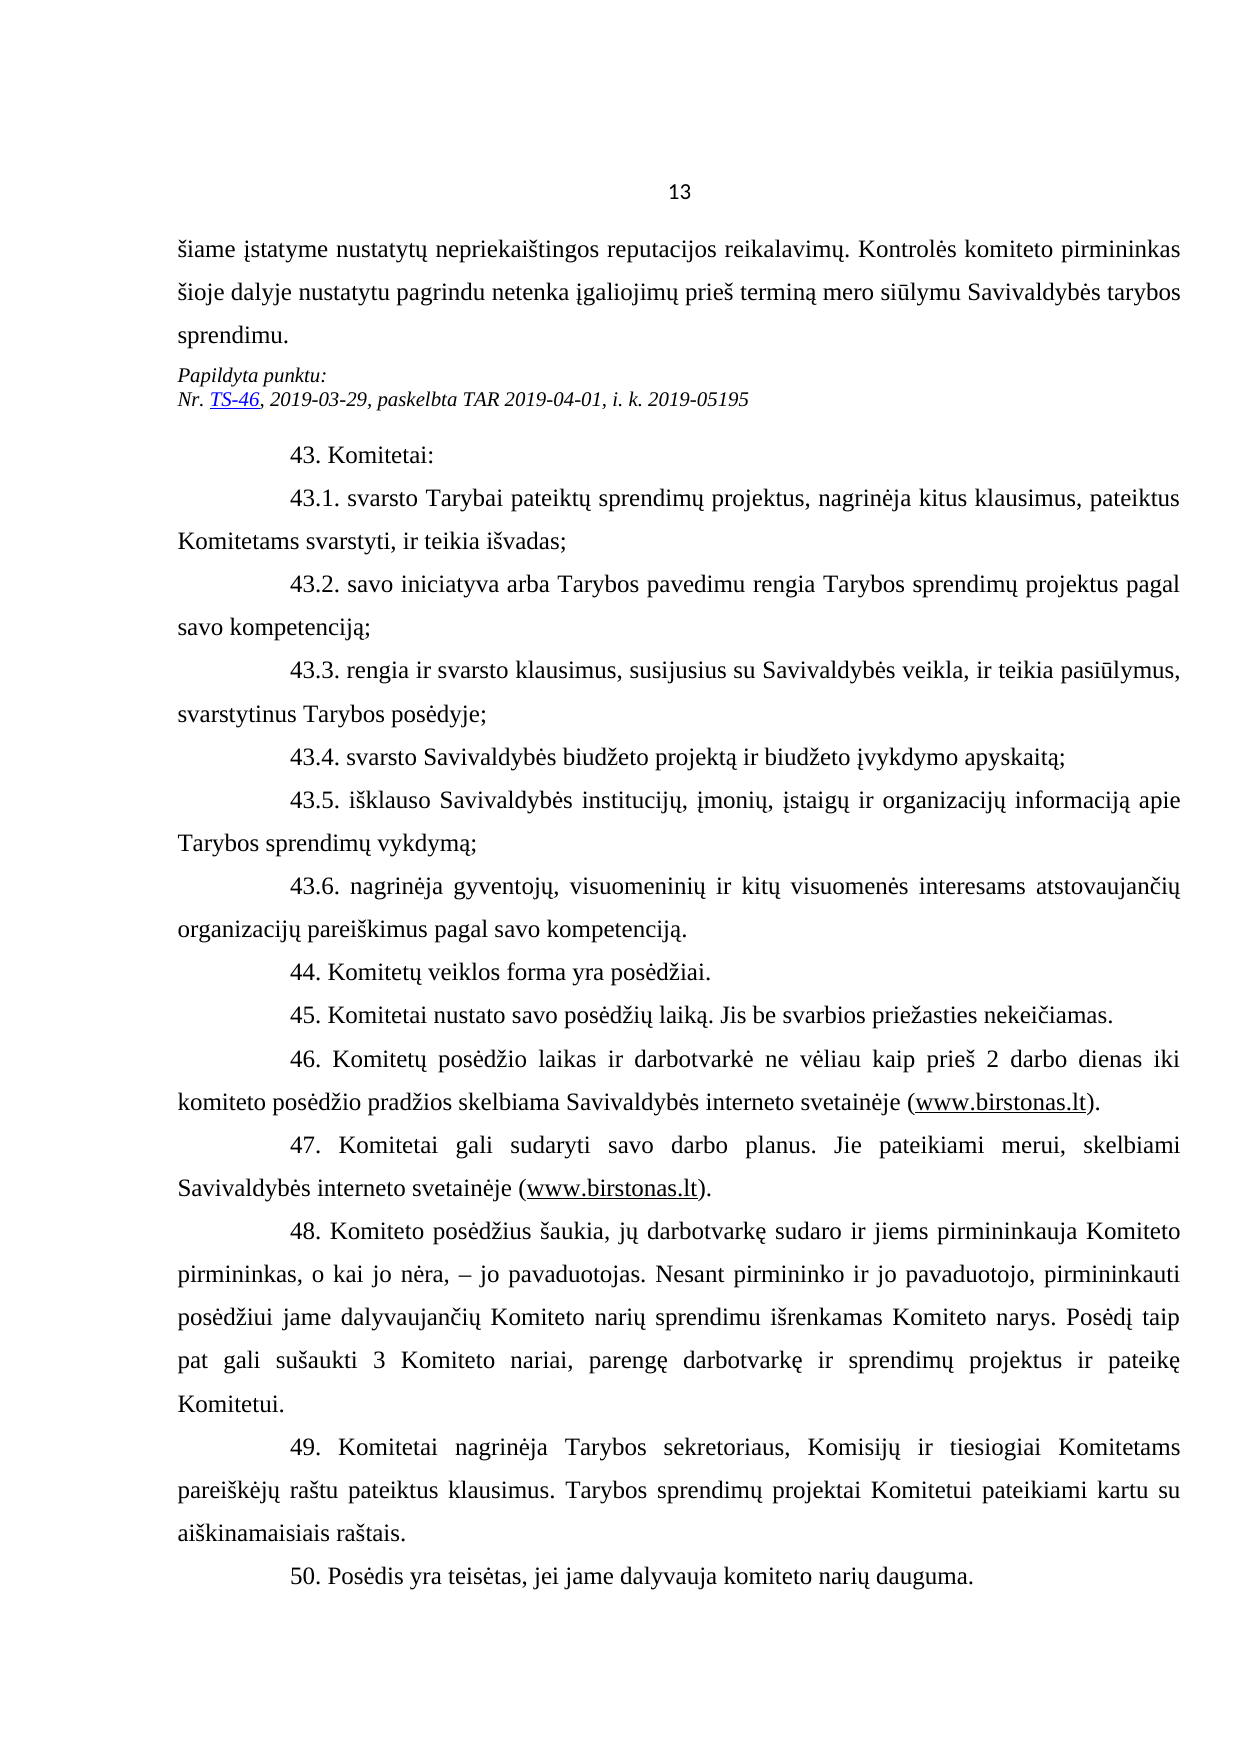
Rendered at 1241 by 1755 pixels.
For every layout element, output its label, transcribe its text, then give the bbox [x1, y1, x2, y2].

text 43.4. svarsto Savivaldybės biudžeto projektą ir biudžeto įvykdymo apyskaitą; [177, 742, 1181, 771]
text 45. Komitetai nustato savo posėdžių laiką. Jis be svarbios priežasties nekeičiamas. [177, 1001, 1181, 1029]
text 49. Komitetai nagrinėja Tarybos sekretoriaus, Komisijų ir tiesiogiai Komitetams pareiškėjų raštu pateiktus klausimus. Tarybos sprendimų projektai Komitetui pateikiami kartu su aiškinamaisiais raštais. [177, 1432, 1181, 1547]
text 43.5. išklauso Savivaldybės institucijų, įmonių, įstaigų ir organizacijų informaciją apie Tarybos sprendimų vykdymą; [177, 785, 1181, 857]
text Nr. TS-46, 2019-03-29, paskelbta TAR 2019-04-01, i. k. 2019-05195 [177, 387, 1181, 411]
text Papildyta punktu: [177, 363, 1181, 387]
text 47. Komitetai gali sudaryti savo darbo planus. Jie pateikiami merui, skelbiami Savivaldybės interneto svetainėje (www.birstonas.lt). [177, 1130, 1181, 1202]
text 43. Komitetai: [177, 440, 1181, 469]
text 44. Komitetų veiklos forma yra posėdžiai. [177, 957, 1181, 986]
text 43.6. nagrinėja gyventojų, visuomeninių ir kitų visuomenės interesams atstovaujančių organizacijų pareiškimus pagal savo kompetenciją. [177, 871, 1181, 943]
text 43.3. rengia ir svarsto klausimus, susijusius su Savivaldybės veikla, ir teikia pasiūlymus, svarstytinus Tarybos posėdyje; [177, 656, 1181, 727]
text šiame įstatyme nustatytų nepriekaištingos reputacijos reikalavimų. Kontrolės komiteto pirmininkas šioje dalyje nustatytu pagrindu netenka įgaliojimų prieš terminą mero siūlymu Savivaldybės tarybos sprendimu. [177, 234, 1181, 349]
text 50. Posėdis yra teisėtas, jei jame dalyvauja komiteto narių dauguma. [177, 1561, 1181, 1590]
text 43.1. svarsto Tarybai pateiktų sprendimų projektus, nagrinėja kitus klausimus, pateiktus Komitetams svarstyti, ir teikia išvadas; [177, 483, 1181, 555]
text 48. Komiteto posėdžius šaukia, jų darbotvarkę sudaro ir jiems pirmininkauja Komiteto pirmininkas, o kai jo nėra, – jo pavaduotojas. Nesant pirmininko ir jo pavaduotojo, pirmininkauti posėdžiui jame dalyvaujančių Komiteto narių sprendimu išrenkamas Komiteto narys. Posėdį taip pat gali sušaukti 3 Komiteto nariai, parengę darbotvarkę ir sprendimų projektus ir pateikę Komitetui. [177, 1216, 1181, 1417]
text 43.2. savo iniciatyva arba Tarybos pavedimu rengia Tarybos sprendimų projektus pagal savo kompetenciją; [177, 569, 1181, 641]
text 46. Komitetų posėdžio laikas ir darbotvarkė ne vėliau kaip prieš 2 darbo dienas iki komiteto posėdžio pradžios skelbiama Savivaldybės interneto svetainėje (www.birstonas.lt). [177, 1044, 1181, 1116]
